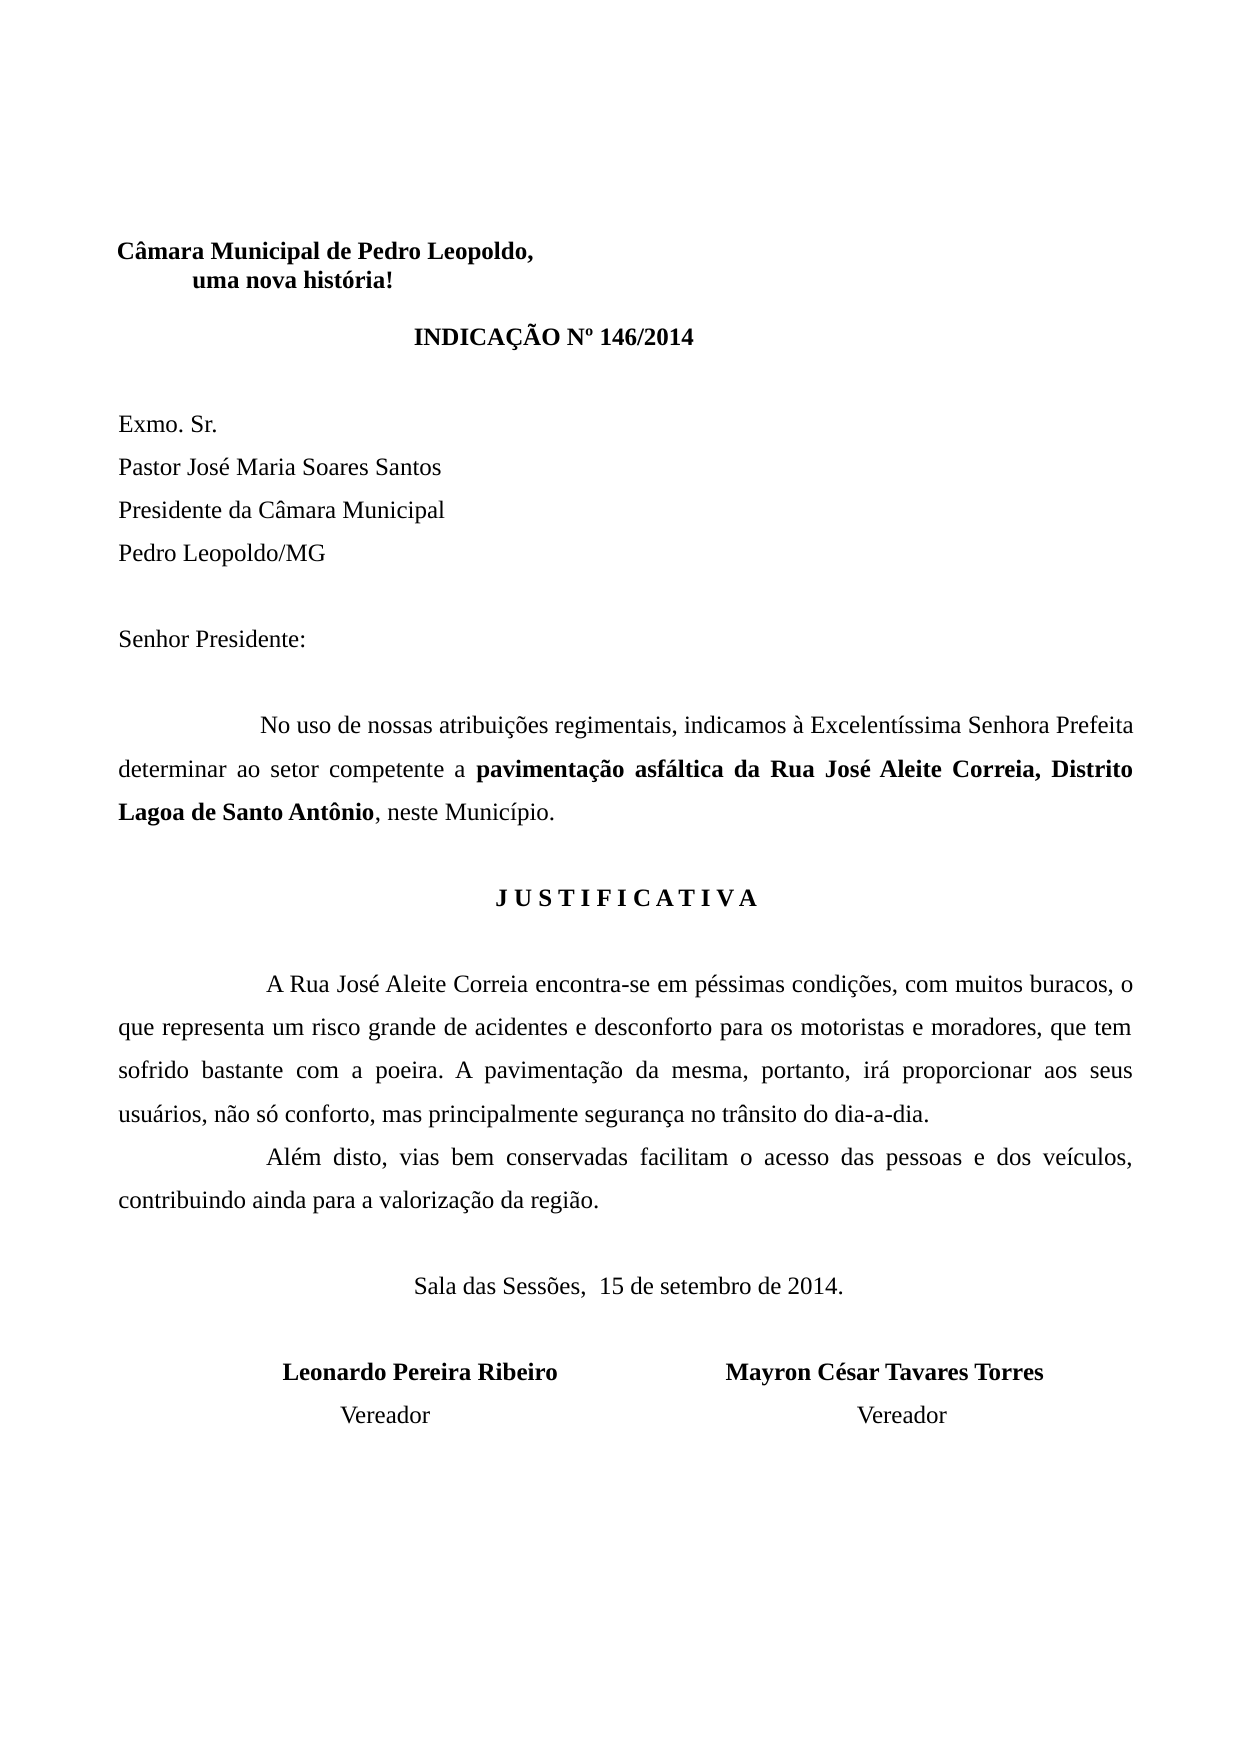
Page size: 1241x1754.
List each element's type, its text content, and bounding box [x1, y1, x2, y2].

text Leonardo Pereira Ribeiro Mayron César Tavares Torres [118, 1357, 1134, 1386]
text Pedro Leopoldo/MG [118, 538, 1134, 567]
text Além disto, vias bem conservadas facilitam o acesso das pessoas e dos veículos, contribuindo ainda para a valorização da região. [118, 1142, 1134, 1214]
text Pastor José Maria Soares Santos [118, 452, 1134, 481]
text Sala das Sessões, 15 de setembro de 2014. [118, 1271, 1134, 1300]
text Senhor Presidente: [118, 624, 1134, 653]
text Exmo. Sr. [118, 409, 1134, 437]
text A Rua José Aleite Correia encontra-se em péssimas condições, com muitos buracos, o que representa um risco grande de acidentes e desconforto para os motoristas e moradores, que tem sofrido bastante com a poeira. A pavimentação da mesma, portanto, irá proporcionar aos seus usuários, não só conforto, mas principalmente segurança no trânsito do dia-a-dia. [118, 969, 1134, 1127]
text J U S T I F I C A T I V A [118, 883, 1134, 912]
text uma nova história! [117, 265, 1134, 294]
text INDICAÇÃO Nº 146/2014 [118, 322, 1134, 351]
text No uso de nossas atribuições regimentais, indicamos à Excelentíssima Senhora Prefeita determinar ao setor competente a pavimentação asfáltica da Rua José Aleite Correia, Distrito Lagoa de Santo Antônio, neste Município. [118, 711, 1134, 826]
text Presidente da Câmara Municipal [118, 495, 1134, 524]
text Câmara Municipal de Pedro Leopoldo, [117, 236, 1134, 265]
text Vereador Vereador [118, 1401, 1134, 1429]
